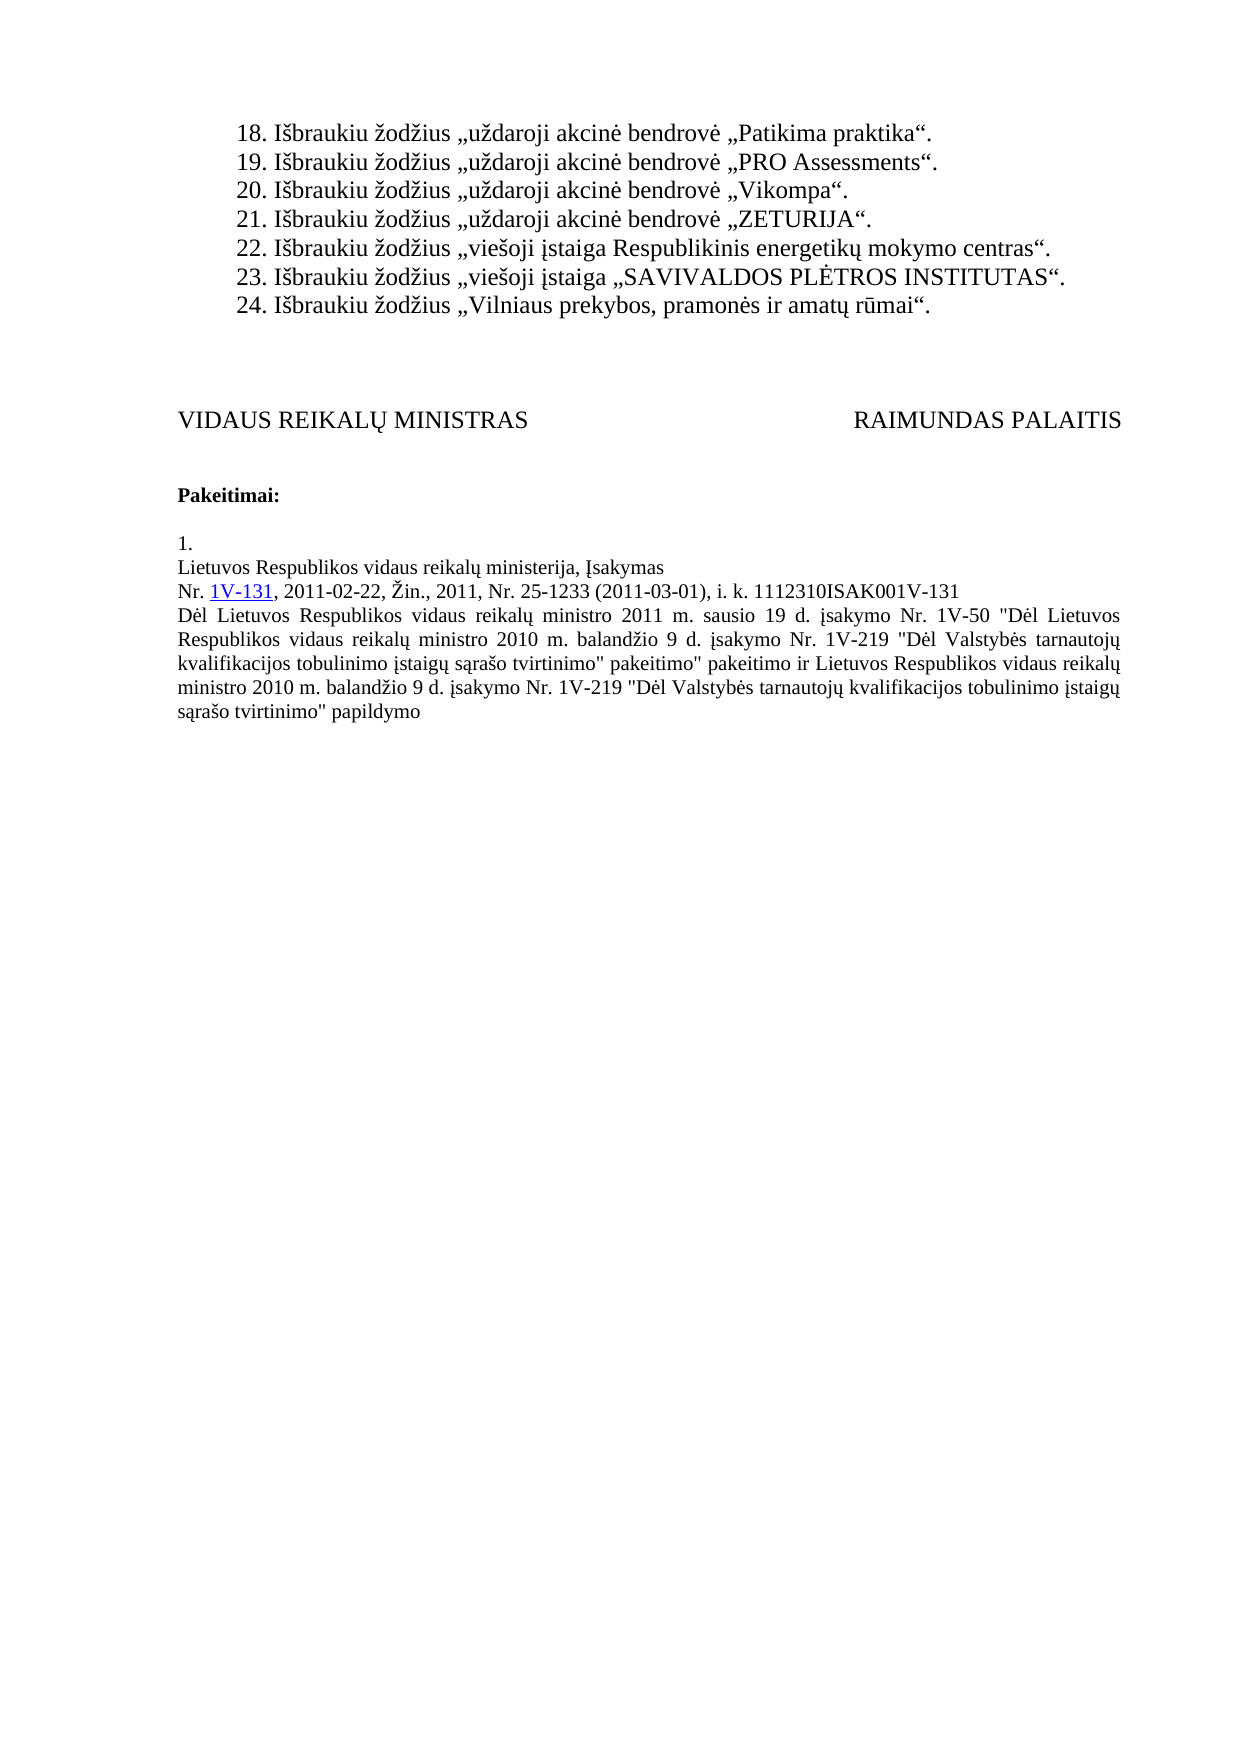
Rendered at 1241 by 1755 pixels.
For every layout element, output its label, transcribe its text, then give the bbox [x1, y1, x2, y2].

text 22. Išbraukiu žodžius „viešoji įstaiga Respublikinis energetikų mokymo centras“. [177, 233, 1122, 262]
text Pakeitimai: [177, 482, 1122, 507]
text Lietuvos Respublikos vidaus reikalų ministerija, Įsakymas [177, 555, 1122, 579]
text 24. Išbraukiu žodžius „Vilniaus prekybos, pramonės ir amatų rūmai“. [177, 291, 1122, 319]
text 1. [177, 531, 1122, 555]
text 19. Išbraukiu žodžius „uždaroji akcinė bendrovė „PRO Assessments“. [177, 147, 1122, 176]
text 23. Išbraukiu žodžius „viešoji įstaiga „SAVIVALDOS PLĖTROS INSTITUTAS“. [177, 262, 1122, 291]
text Vidaus reikalų ministras Raimundas Palaitis [177, 406, 1122, 434]
text 21. Išbraukiu žodžius „uždaroji akcinė bendrovė „ZETURIJA“. [177, 204, 1122, 233]
text Dėl Lietuvos Respublikos vidaus reikalų ministro 2011 m. sausio 19 d. įsakymo Nr. 1V-50 "Dėl Lietuvos Respublikos vidaus reikalų ministro 2010 m. balandžio 9 d. įsakymo Nr. 1V-219 "Dėl Valstybės tarnautojų kvalifikacijos tobulinimo įstaigų sąrašo tvirtinimo" pakeitimo" pakeitimo ir Lietuvos Respublikos vidaus reikalų ministro 2010 m. balandžio 9 d. įsakymo Nr. 1V-219 "Dėl Valstybės tarnautojų kvalifikacijos tobulinimo įstaigų sąrašo tvirtinimo" papildymo [177, 603, 1122, 723]
text Nr. 1V-131, 2011-02-22, Žin., 2011, Nr. 25-1233 (2011-03-01), i. k. 1112310ISAK001V-131 [177, 579, 1122, 603]
text 20. Išbraukiu žodžius „uždaroji akcinė bendrovė „Vikompa“. [177, 176, 1122, 204]
text 18. Išbraukiu žodžius „uždaroji akcinė bendrovė „Patikima praktika“. [177, 118, 1122, 147]
